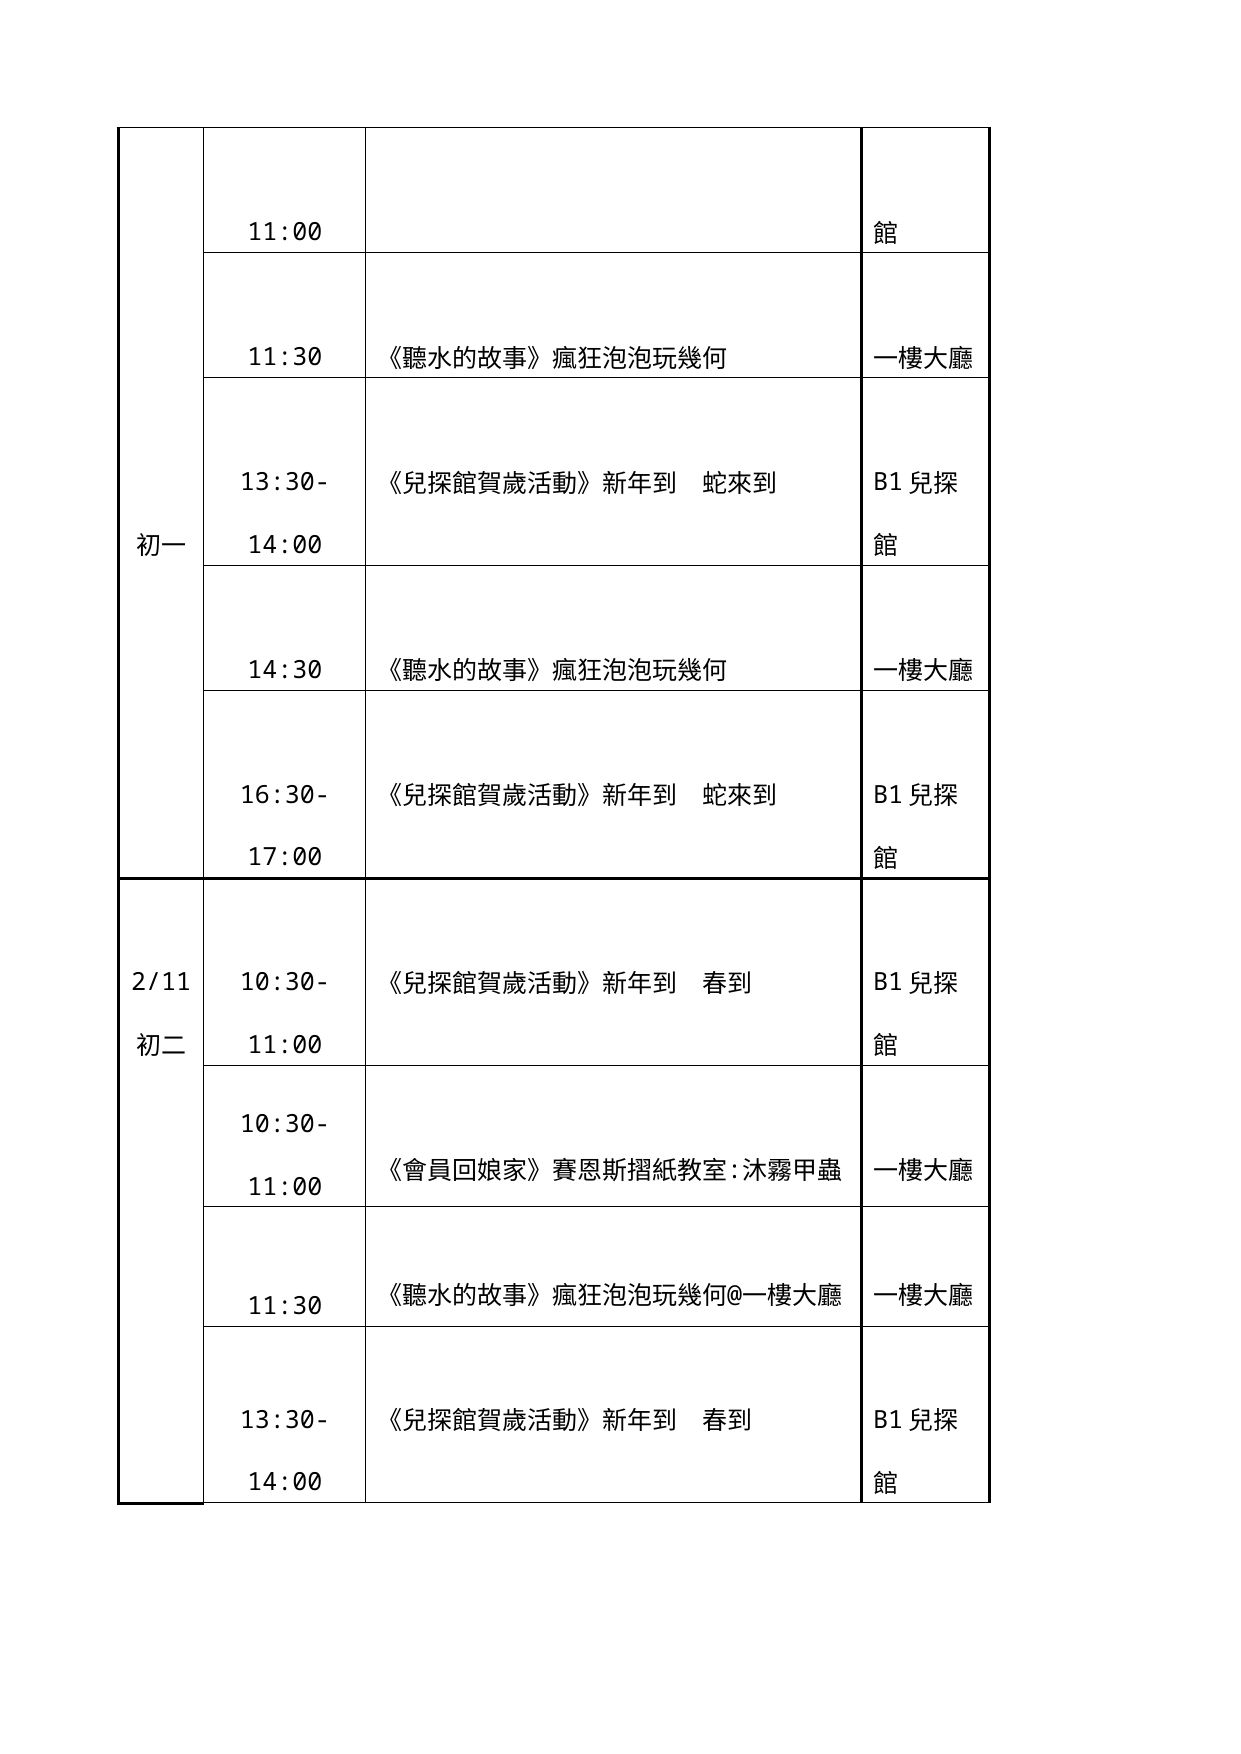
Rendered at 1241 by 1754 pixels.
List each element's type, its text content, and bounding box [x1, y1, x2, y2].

table_cell 《聽水的故事》瘋狂泡泡玩幾何 [366, 253, 860, 377]
table_cell B1兒探館 [863, 1327, 988, 1502]
table_cell 《兒探館賀歲活動》新年到 春到 [366, 1327, 860, 1502]
table_cell 10:30-11:00 [204, 1066, 365, 1206]
table_cell 11:00 [204, 128, 365, 252]
table_cell 《兒探館賀歲活動》新年到 蛇來到 [366, 378, 860, 564]
table_cell 一樓大廳 [863, 566, 988, 689]
table_cell 11:30 [204, 1207, 365, 1326]
table_cell 10:30-11:00 [204, 880, 365, 1064]
table_cell 16:30-17:00 [204, 691, 365, 877]
table_cell 13:30-14:00 [204, 378, 365, 564]
table_cell 2/11 初二 [120, 880, 203, 1502]
table_cell 一樓大廳 [863, 1207, 988, 1326]
table_cell 館 [863, 128, 988, 252]
table_cell [366, 128, 860, 252]
table_cell 一樓大廳 [863, 1066, 988, 1206]
table_cell B1兒探館 [863, 691, 988, 877]
table_cell 14:30 [204, 566, 365, 689]
table_cell 《聽水的故事》瘋狂泡泡玩幾何@一樓大廳 [366, 1207, 860, 1326]
table_cell 《聽水的故事》瘋狂泡泡玩幾何 [366, 566, 860, 689]
table_cell 11:30 [204, 253, 365, 377]
table_cell 初一 [120, 128, 203, 877]
table_cell 13:30-14:00 [204, 1327, 365, 1502]
table_cell 《會員回娘家》賽恩斯摺紙教室:沐霧甲蟲 [366, 1066, 860, 1206]
table_cell 《兒探館賀歲活動》新年到 蛇來到 [366, 691, 860, 877]
table_cell 《兒探館賀歲活動》新年到 春到 [366, 880, 860, 1064]
table_cell B1兒探館 [863, 378, 988, 564]
table_cell 一樓大廳 [863, 253, 988, 377]
table_cell B1兒探館 [863, 880, 988, 1064]
